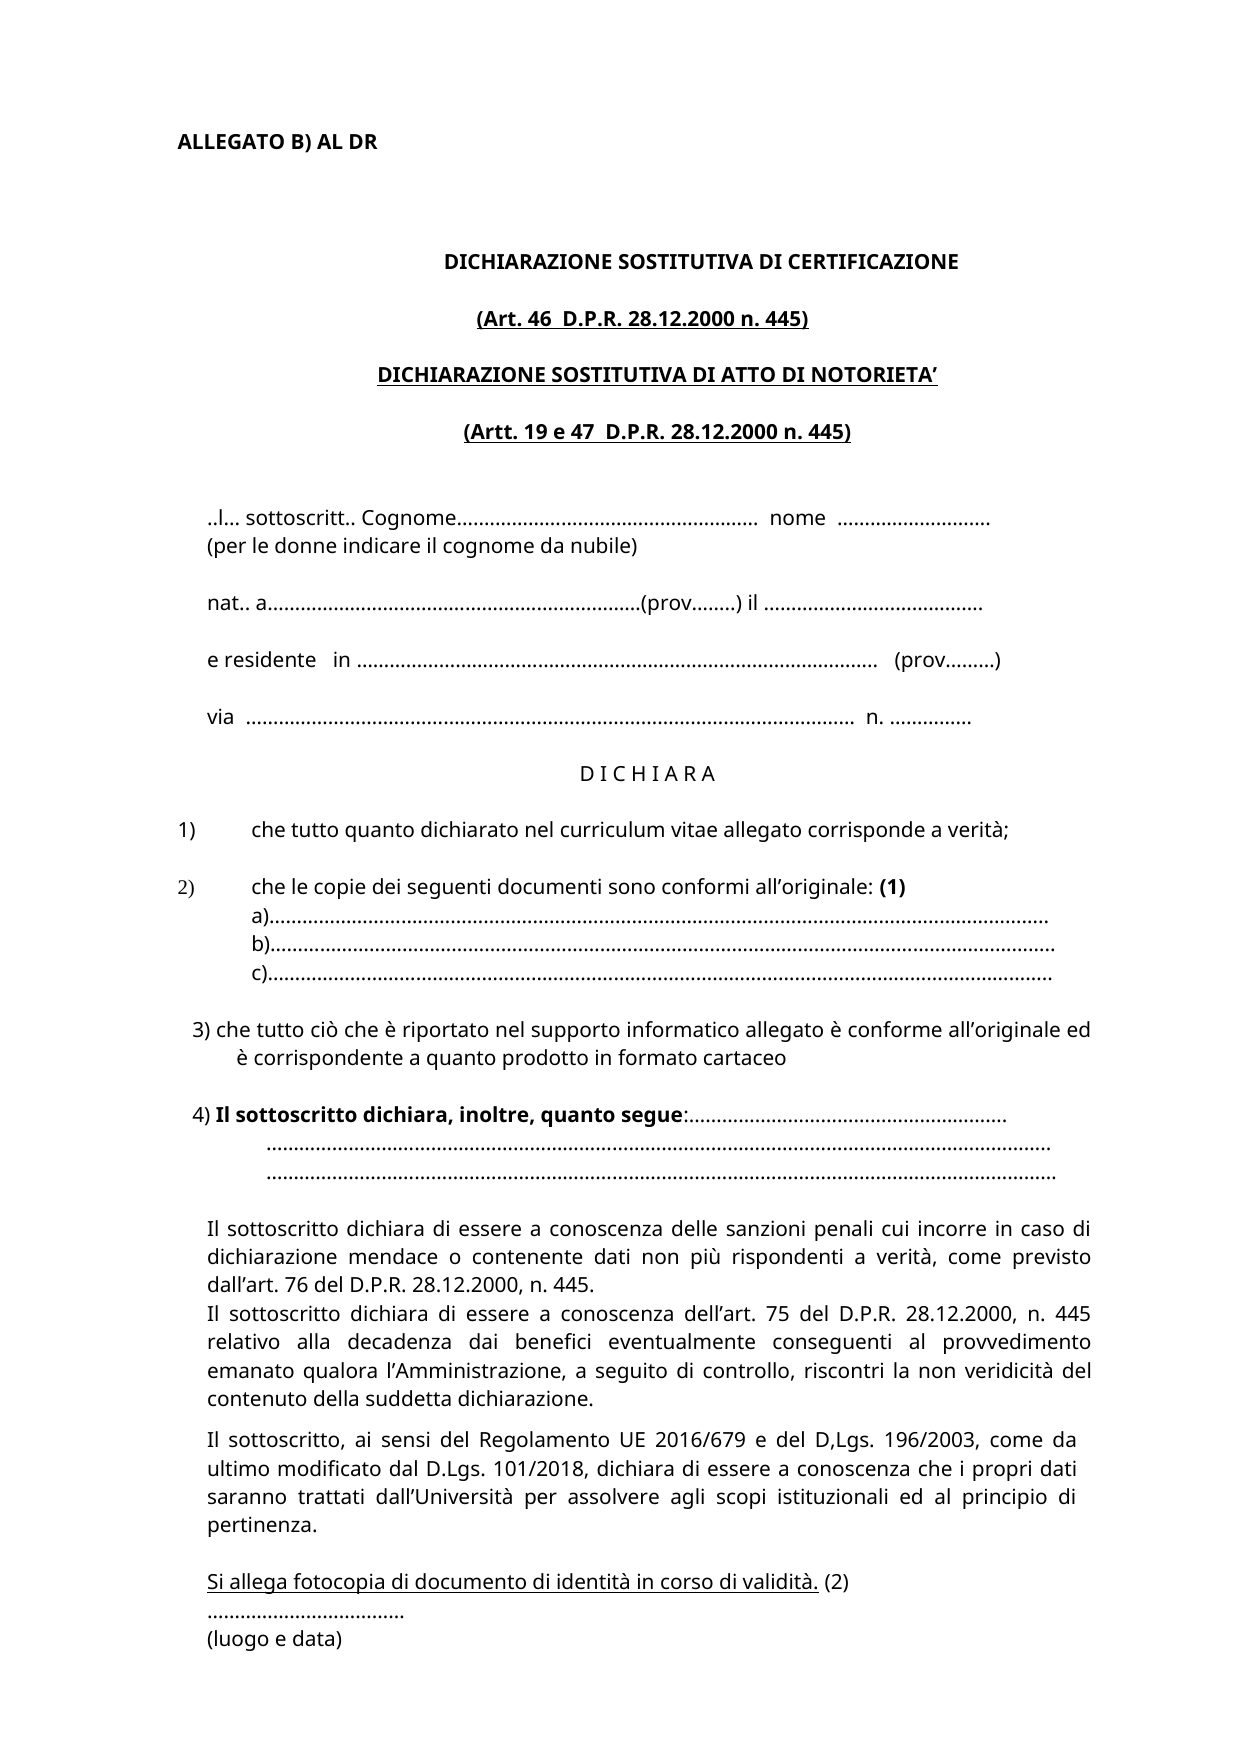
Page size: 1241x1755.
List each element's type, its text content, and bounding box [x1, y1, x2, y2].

text DICHIARAZIONE SOSTITUTIVA DI ATTO DI NOTORIETA’ [177, 361, 1137, 389]
text c)…………………………………………………………………………………………………………………………….. [207, 958, 1093, 986]
subtitle DICHIARAZIONE SOSTITUTIVA DI CERTIFICAZIONE [177, 247, 1107, 275]
text b)…………………………………………………………………………………………………………………………….. [207, 929, 1093, 958]
list che le copie dei seguenti documenti sono conformi all’originale: (1) [177, 872, 1093, 901]
text …………………………………………………………………………………………………………………………….. [266, 1128, 1093, 1157]
text ..l... sottoscritt.. Cognome….…………………………………………… nome ………………………. [207, 503, 1093, 531]
text e residente in ………………………………………………………………………………….. (prov………) [207, 645, 1093, 673]
subtitle D I C H I A R A [207, 759, 1093, 787]
text (luogo e data) [207, 1624, 1093, 1653]
text ……………………………… [207, 1596, 1093, 1624]
list che tutto quanto dichiarato nel curriculum vitae allegato corrisponde a verità; [177, 816, 1093, 844]
text (Artt. 19 e 47 D.P.R. 28.12.2000 n. 445) [177, 417, 1137, 446]
text Il sottoscritto, ai sensi del Regolamento UE 2016/679 e del D,Lgs. 196/2003, come da ultimo modificato dal D.Lgs. 101/2018, dichiara di essere a conoscenza che i propri dati saranno trattati dall’Università per assolvere agli scopi istituzionali ed al principio di pertinenza. [207, 1425, 1078, 1539]
text Il sottoscritto dichiara di essere a conoscenza delle sanzioni penali cui incorre in caso di dichiarazione mendace o contenente dati non più rispondenti a verità, come previsto dall’art. 76 del D.P.R. 28.12.2000, n. 445. [207, 1214, 1093, 1299]
text (per le donne indicare il cognome da nubile) [207, 531, 1093, 560]
text a)…………………………………………………………………………………………………………..……………….. [207, 901, 1093, 929]
text 4) Il sottoscritto dichiara, inoltre, quanto segue:…………………………………………………. [192, 1100, 1093, 1128]
text Si allega fotocopia di documento di identità in corso di validità. (2) [207, 1567, 1093, 1596]
text via ………………………………………………………………………………………………… n. …………… [207, 702, 1093, 730]
text 3) che tutto ciò che è riportato nel supporto informatico allegato è conforme all’originale ed è corrispondente a quanto prodotto in formato cartaceo [192, 1015, 1093, 1072]
text ALLEGATO B) AL DR [177, 127, 1107, 156]
text ……………………………………………………………………………………………………………………………… [266, 1157, 1093, 1185]
text (Art. 46 D.P.R. 28.12.2000 n. 445) [177, 304, 1107, 332]
text Il sottoscritto dichiara di essere a conoscenza dell’art. 75 del D.P.R. 28.12.2000, n. 445 relativo alla decadenza dai benefici eventualmente conseguenti al provvedimento emanato qualora l’Amministrazione, a seguito di controllo, riscontri la non veridicità del contenuto della suddetta dichiarazione. [207, 1299, 1093, 1413]
text nat.. a…………………………………………..………………(prov……..) il …………………………………. [207, 588, 1093, 617]
